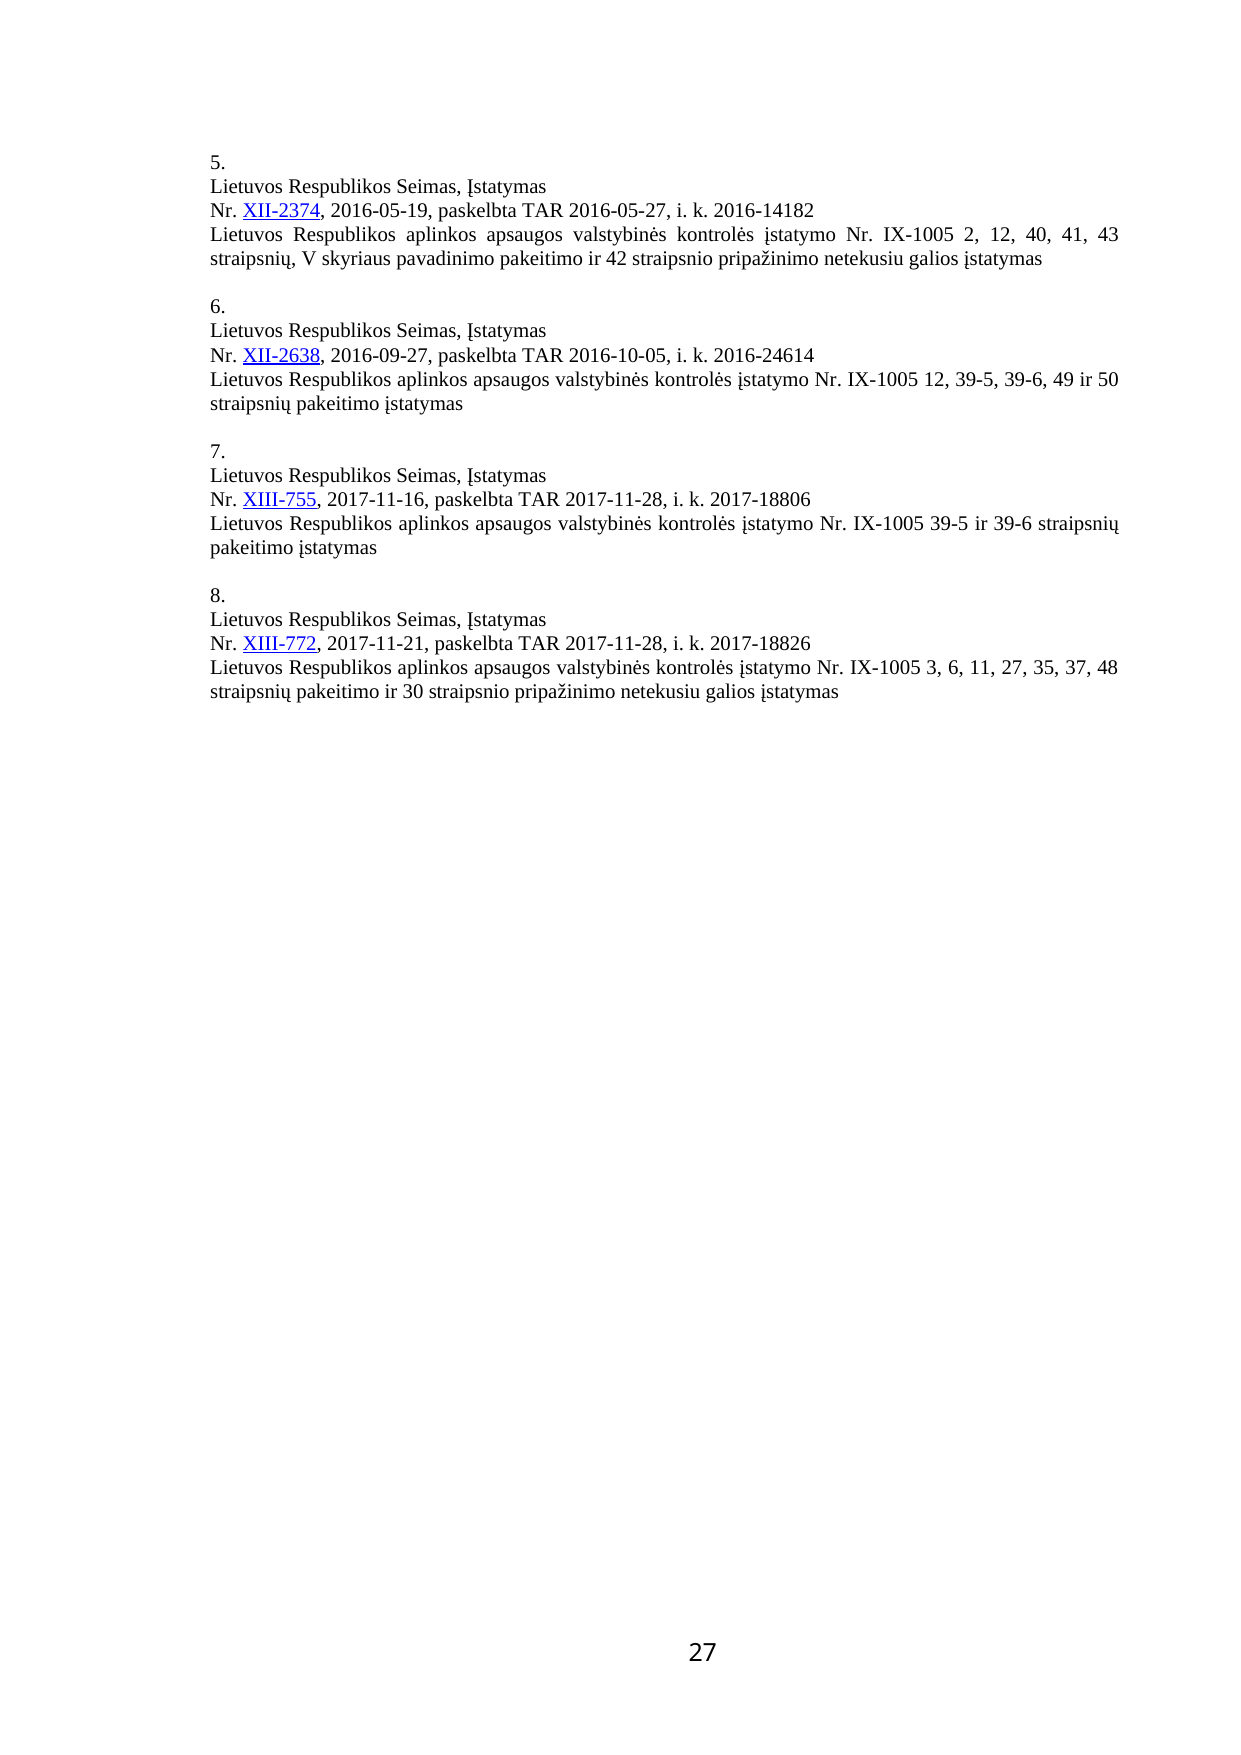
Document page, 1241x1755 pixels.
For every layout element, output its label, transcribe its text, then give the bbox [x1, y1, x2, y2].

text Lietuvos Respublikos aplinkos apsaugos valstybinės kontrolės įstatymo Nr. IX-1005 2, 12, 40, 41, 43 straipsnių, V skyriaus pavadinimo pakeitimo ir 42 straipsnio pripažinimo netekusiu galios įstatymas [210, 222, 1120, 270]
text Nr. XIII-755, 2017-11-16, paskelbta TAR 2017-11-28, i. k. 2017-18806 [210, 487, 1120, 511]
text Lietuvos Respublikos Seimas, Įstatymas [210, 318, 1120, 342]
text Lietuvos Respublikos Seimas, Įstatymas [210, 463, 1120, 487]
text 7. [210, 439, 1120, 463]
text Nr. XII-2374, 2016-05-19, paskelbta TAR 2016-05-27, i. k. 2016-14182 [210, 198, 1120, 222]
text Lietuvos Respublikos aplinkos apsaugos valstybinės kontrolės įstatymo Nr. IX-1005 12, 39-5, 39-6, 49 ir 50 straipsnių pakeitimo įstatymas [210, 367, 1120, 415]
text Lietuvos Respublikos aplinkos apsaugos valstybinės kontrolės įstatymo Nr. IX-1005 3, 6, 11, 27, 35, 37, 48 straipsnių pakeitimo ir 30 straipsnio pripažinimo netekusiu galios įstatymas [210, 655, 1120, 703]
text Lietuvos Respublikos Seimas, Įstatymas [210, 174, 1120, 198]
text Lietuvos Respublikos aplinkos apsaugos valstybinės kontrolės įstatymo Nr. IX-1005 39-5 ir 39-6 straipsnių pakeitimo įstatymas [210, 511, 1120, 559]
text 6. [210, 294, 1120, 318]
text 5. [210, 150, 1120, 174]
text Lietuvos Respublikos Seimas, Įstatymas [210, 607, 1120, 631]
text Nr. XII-2638, 2016-09-27, paskelbta TAR 2016-10-05, i. k. 2016-24614 [210, 342, 1120, 367]
text 8. [210, 583, 1120, 607]
text Nr. XIII-772, 2017-11-21, paskelbta TAR 2017-11-28, i. k. 2017-18826 [210, 631, 1120, 655]
